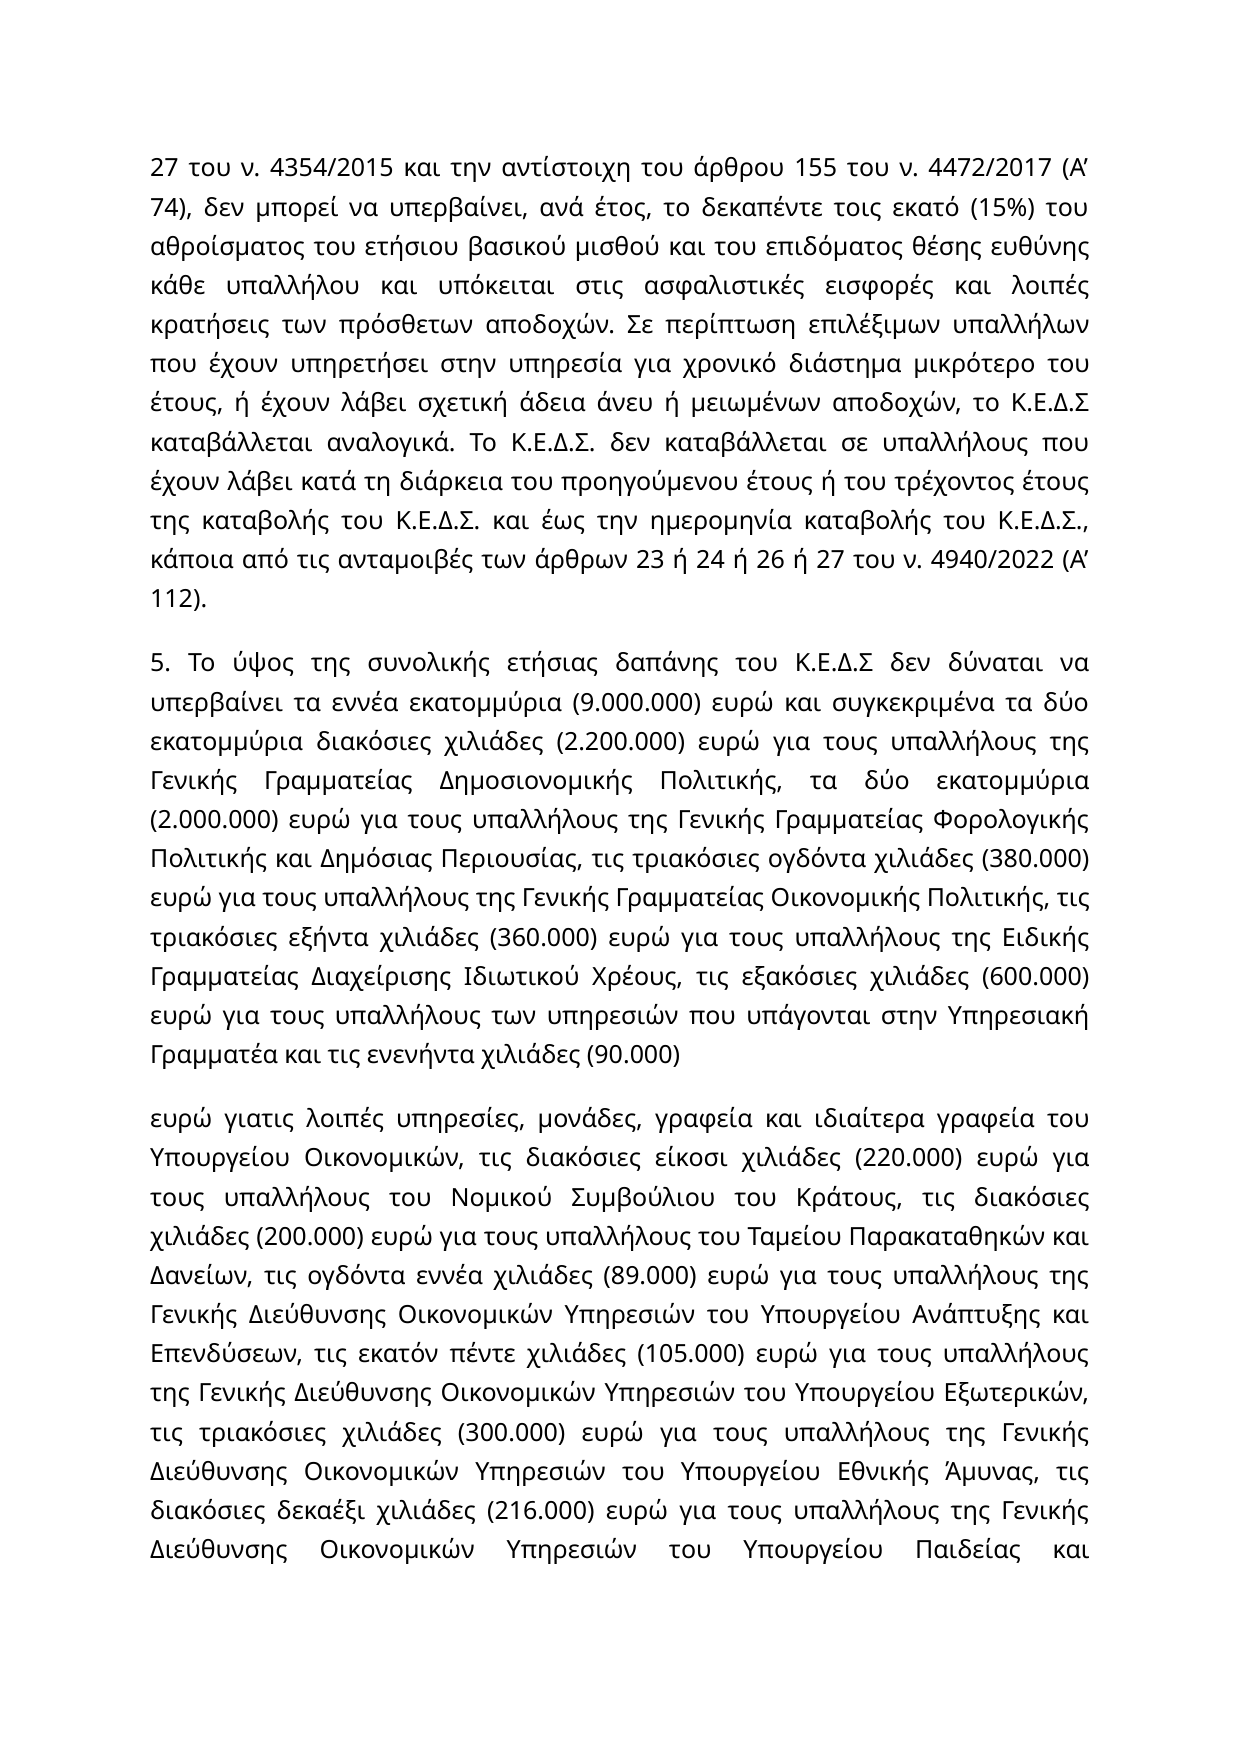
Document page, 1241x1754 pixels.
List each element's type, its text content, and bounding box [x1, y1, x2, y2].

text 5. Το ύψος της συνολικής ετήσιας δαπάνης του Κ.Ε.Δ.Σ δεν δύναται να υπερβαίνει τα εννέα εκατομμύρια (9.000.000) ευρώ και συγκεκριμένα τα δύο εκατομμύρια διακόσιες χιλιάδες (2.200.000) ευρώ για τους υπαλλήλους της Γενικής Γραμματείας Δημοσιονομικής Πολιτικής, τα δύο εκατομμύρια (2.000.000) ευρώ για τους υπαλλήλους της Γενικής Γραμματείας Φορολογικής Πολιτικής και Δημόσιας Περιουσίας, τις τριακόσιες ογδόντα χιλιάδες (380.000) ευρώ για τους υπαλλήλους της Γενικής Γραμματείας Οικονομικής Πολιτικής, τις τριακόσιες εξήντα χιλιάδες (360.000) ευρώ για τους υπαλλήλους της Ειδικής Γραμματείας Διαχείρισης Ιδιωτικού Χρέους, τις εξακόσιες χιλιάδες (600.000) ευρώ για τους υπαλλήλους των υπηρεσιών που υπάγονται στην Υπηρεσιακή Γραμματέα και τις ενενήντα χιλιάδες (90.000) [150, 645, 1090, 1071]
text 27 του ν. 4354/2015 και την αντίστοιχη του άρθρου 155 του ν. 4472/2017 (Α’ 74), δεν μπορεί να υπερβαίνει, ανά έτος, το δεκαπέντε τοις εκατό (15%) του αθροίσματος του ετήσιου βασικού μισθού και του επιδόματος θέσης ευθύνης κάθε υπαλλήλου και υπόκειται στις ασφαλιστικές εισφορές και λοιπές κρατήσεις των πρόσθετων αποδοχών. Σε περίπτωση επιλέξιμων υπαλλήλων που έχουν υπηρετήσει στην υπηρεσία για χρονικό διάστημα μικρότερο του έτους, ή έχουν λάβει σχετική άδεια άνευ ή μειωμένων αποδοχών, το Κ.Ε.Δ.Σ καταβάλλεται αναλογικά. Το Κ.Ε.Δ.Σ. δεν καταβάλλεται σε υπαλλήλους που έχουν λάβει κατά τη διάρκεια του προηγούμενου έτους ή του τρέχοντος έτους της καταβολής του Κ.Ε.Δ.Σ. και έως την ημερομηνία καταβολής του Κ.Ε.Δ.Σ., κάποια από τις ανταμοιβές των άρθρων 23 ή 24 ή 26 ή 27 του ν. 4940/2022 (Α’ 112). [150, 150, 1090, 615]
text ευρώ γιατις λοιπές υπηρεσίες, μονάδες, γραφεία και ιδιαίτερα γραφεία του Υπουργείου Οικονομικών, τις διακόσιες είκοσι χιλιάδες (220.000) ευρώ για τους υπαλλήλους του Νομικού Συμβούλιου του Κράτους, τις διακόσιες χιλιάδες (200.000) ευρώ για τους υπαλλήλους του Ταμείου Παρακαταθηκών και Δανείων, τις ογδόντα εννέα χιλιάδες (89.000) ευρώ για τους υπαλλήλους της Γενικής Διεύθυνσης Οικονομικών Υπηρεσιών του Υπουργείου Ανάπτυξης και Επενδύσεων, τις εκατόν πέντε χιλιάδες (105.000) ευρώ για τους υπαλλήλους της Γενικής Διεύθυνσης Οικονομικών Υπηρεσιών του Υπουργείου Εξωτερικών, τις τριακόσιες χιλιάδες (300.000) ευρώ για τους υπαλλήλους της Γενικής Διεύθυνσης Οικονομικών Υπηρεσιών του Υπουργείου Εθνικής Άμυνας, τις διακόσιες δεκαέξι χιλιάδες (216.000) ευρώ για τους υπαλλήλους της Γενικής Διεύθυνσης Οικονομικών Υπηρεσιών του Υπουργείου Παιδείας και [150, 1101, 1090, 1566]
